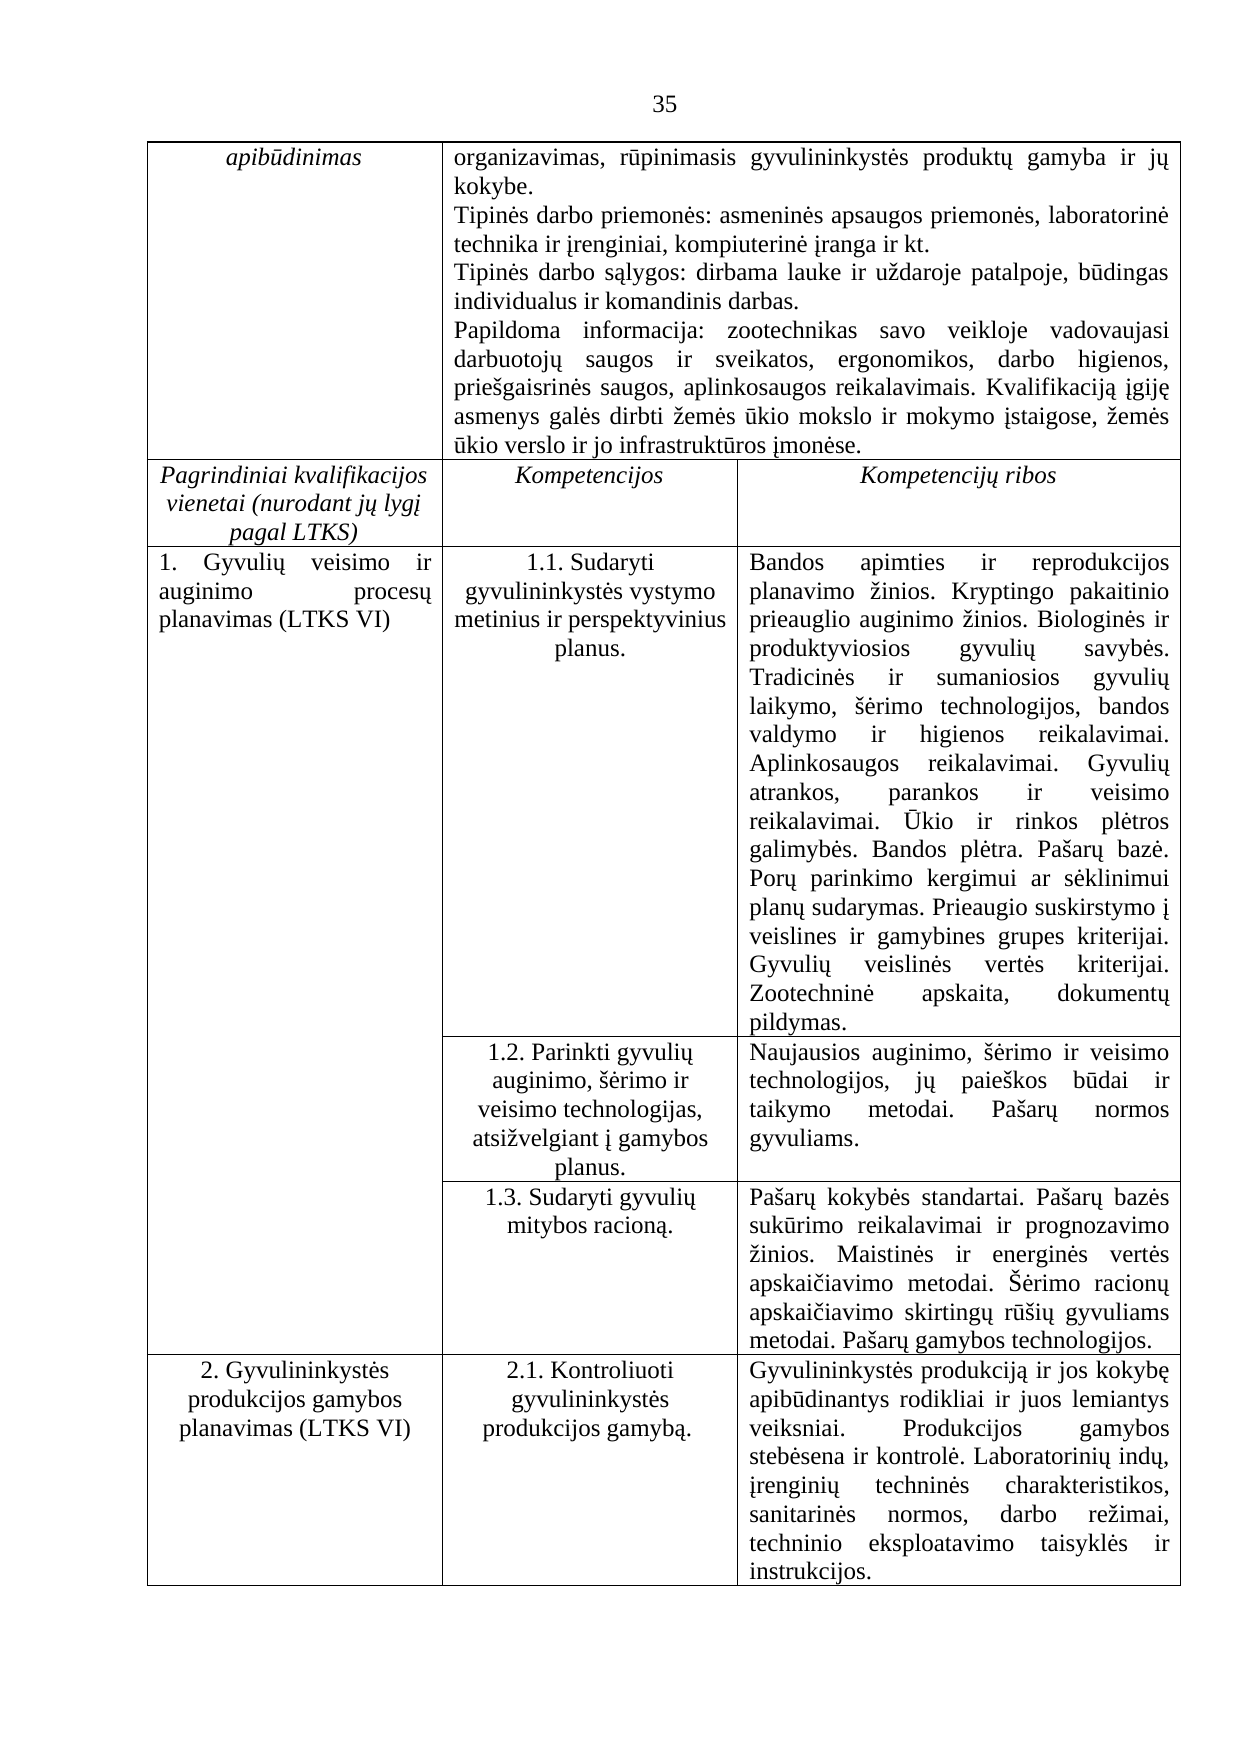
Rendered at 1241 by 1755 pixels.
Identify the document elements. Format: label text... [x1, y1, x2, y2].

table_cell 2. Gyvulininkystės produkcijos gamybos planavimas (LTKS VI) [148, 1355, 442, 1585]
table_cell 1. Gyvulių veisimo ir auginimo procesų planavimas (LTKS VI) [148, 547, 442, 1354]
table_cell 2.1. Kontroliuoti gyvulininkystės produkcijos gamybą. [443, 1355, 737, 1585]
table_cell Bandos apimties ir reprodukcijos planavimo žinios. Kryptingo pakaitinio prieauglio auginimo žinios. Biologinės ir produktyviosios gyvulių savybės. Tradicinės ir sumaniosios gyvulių laikymo, šėrimo technologijos, bandos valdymo ir higienos reikalavimai. Aplinkosaugos reikalavimai. Gyvulių atrankos, parankos ir veisimo reikalavimai. Ūkio ir rinkos plėtros galimybės. Bandos plėtra. Pašarų bazė. Porų parinkimo kergimui ar sėklinimui planų sudarymas. Prieaugio suskirstymo į veislines ir gamybines grupes kriterijai. Gyvulių veislinės vertės kriterijai. Zootechninė apskaita, dokumentų pildymas. [738, 547, 1180, 1036]
table_cell Kompetencijos [443, 460, 737, 546]
table_cell Gyvulininkystės produkciją ir jos kokybę apibūdinantys rodikliai ir juos lemiantys veiksniai. Produkcijos gamybos stebėsena ir kontrolė. Laboratorinių indų, įrenginių techninės charakteristikos, sanitarinės normos, darbo režimai, techninio eksploatavimo taisyklės ir instrukcijos. [738, 1355, 1180, 1585]
table_header organizavimas, rūpinimasis gyvulininkystės produktų gamyba ir jų kokybe. Tipinės darbo priemonės: asmeninės apsaugos priemonės, laboratorinė technika ir įrenginiai, kompiuterinė įranga ir kt. Tipinės darbo sąlygos: dirbama lauke ir uždaroje patalpoje, būdingas individualus ir komandinis darbas. Papildoma informacija: zootechnikas savo veikloje vadovaujasi darbuotojų saugos ir sveikatos, ergonomikos, darbo higienos, priešgaisrinės saugos, aplinkosaugos reikalavimais. Kvalifikaciją įgiję asmenys galės dirbti žemės ūkio mokslo ir mokymo įstaigose, žemės ūkio verslo ir jo infrastruktūros įmonėse. [443, 143, 1180, 459]
table_cell Kompetencijų ribos [738, 460, 1180, 546]
table_cell Pašarų kokybės standartai. Pašarų bazės sukūrimo reikalavimai ir prognozavimo žinios. Maistinės ir energinės vertės apskaičiavimo metodai. Šėrimo racionų apskaičiavimo skirtingų rūšių gyvuliams metodai. Pašarų gamybos technologijos. [738, 1182, 1180, 1354]
table_cell 1.2. Parinkti gyvulių auginimo, šėrimo ir veisimo technologijas, atsižvelgiant į gamybos planus. [443, 1037, 737, 1181]
table_cell Naujausios auginimo, šėrimo ir veisimo technologijos, jų paieškos būdai ir taikymo metodai. Pašarų normos gyvuliams. [738, 1037, 1180, 1181]
table_header apibūdinimas [148, 143, 442, 459]
table_cell Pagrindiniai kvalifikacijos vienetai (nurodant jų lygį pagal LTKS) [148, 460, 442, 546]
table_cell 1.3. Sudaryti gyvulių mitybos racioną. [443, 1182, 737, 1354]
table_cell 1.1. Sudaryti gyvulininkystės vystymo metinius ir perspektyvinius planus. [443, 547, 737, 1036]
